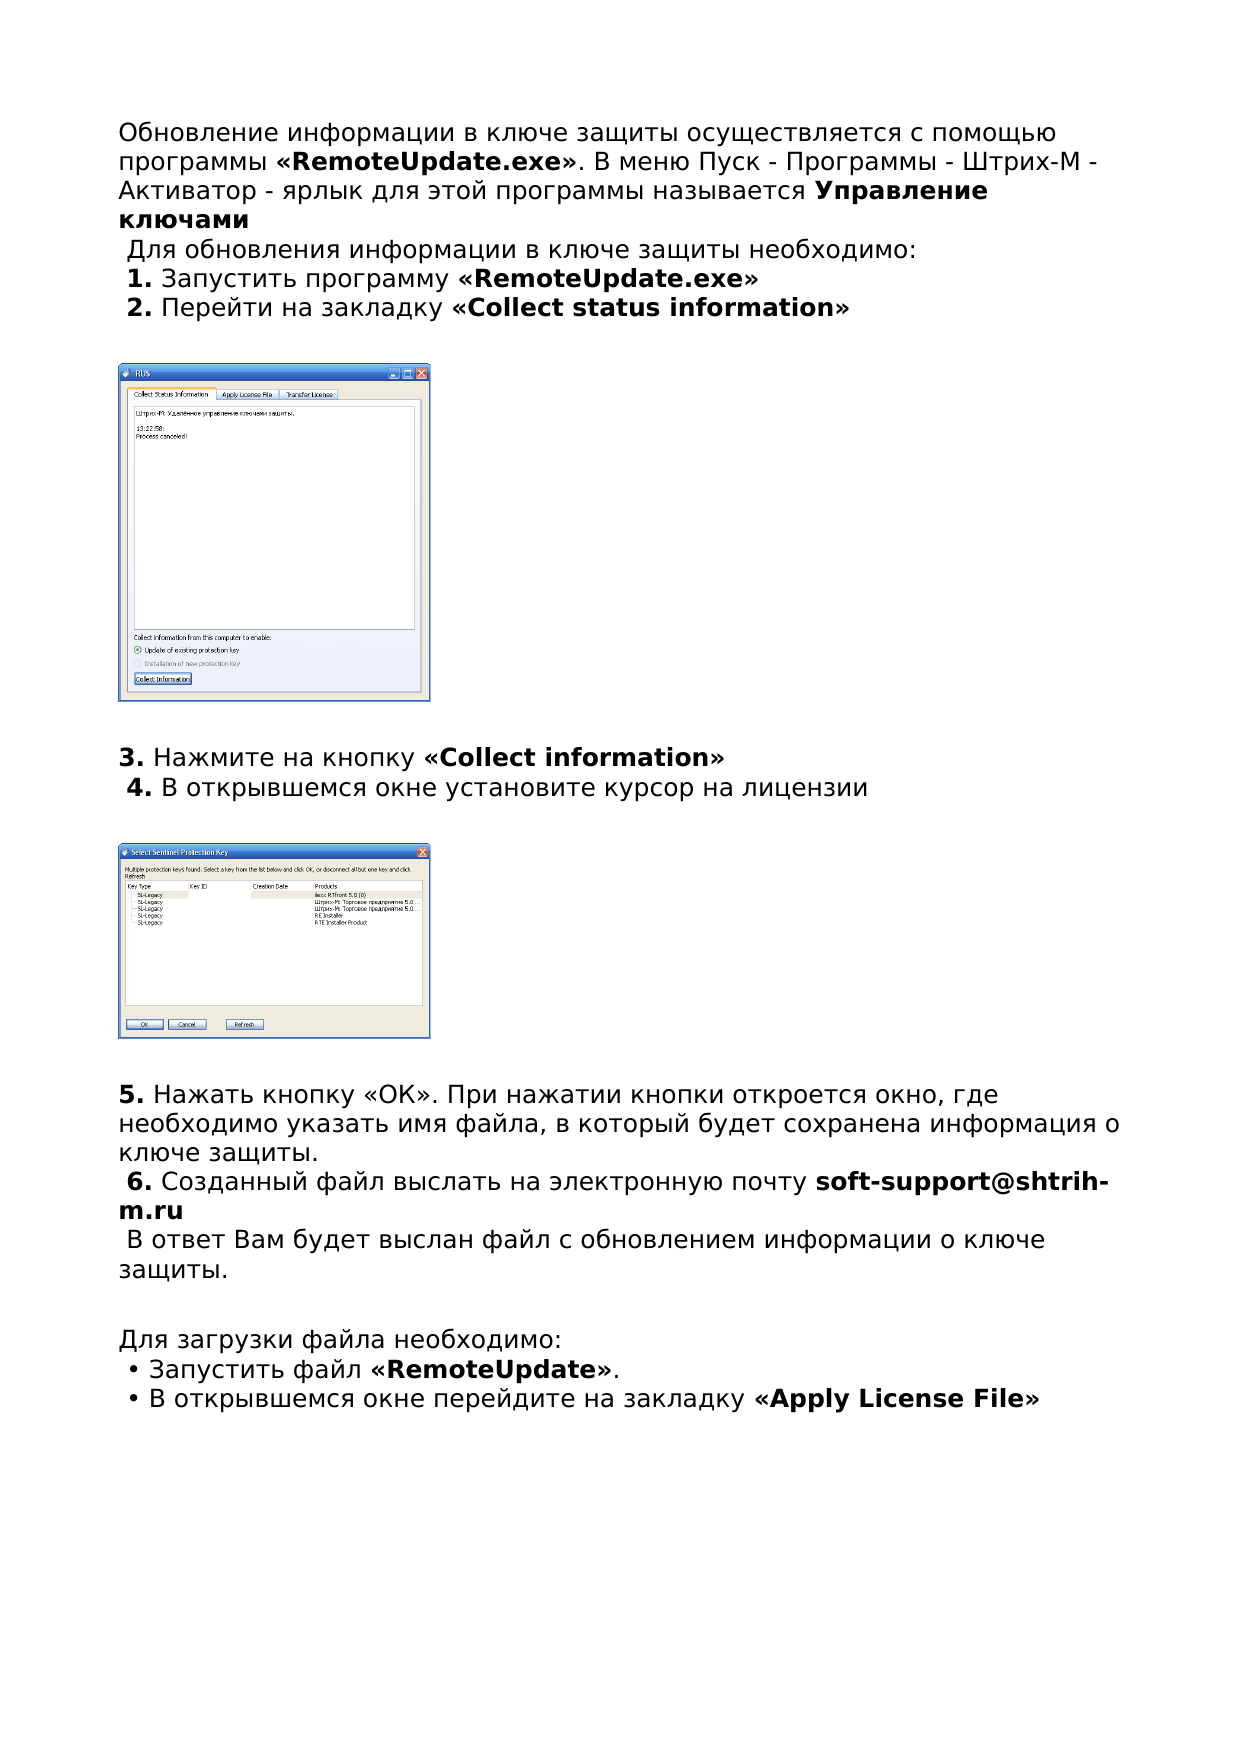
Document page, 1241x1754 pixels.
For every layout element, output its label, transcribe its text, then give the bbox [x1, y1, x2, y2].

picture [118, 363, 431, 702]
text 5. Нажать кнопку «ОК». При нажатии кнопки откроется окно, где необходимо указать имя файла, в который будет сохранена информация о ключе защиты. 6. Созданный файл выслать на электронную почту soft-support@shtrih-m.ru В ответ Вам будет выслан файл с обновлением информации о ключе защиты. [118, 1080, 1122, 1313]
text Для загрузки файла необходимо: • Запустить файл «RemoteUpdate». • В открывшемся окне перейдите на закладку «Apply License File» [118, 1326, 1122, 1442]
text 3. Нажмите на кнопку «Collect information» 4. В открывшемся окне установите курсор на лицензии [118, 744, 1122, 831]
picture [118, 843, 431, 1039]
text Обновление информации в ключе защиты осуществляется с помощью программы «RemoteUpdate.exe». В меню Пуск - Программы - Штрих-М - Активатор - ярлык для этой программы называется Управление ключами Для обновления информации в ключе защиты необходимо: 1. Запустить программу «RemoteUpdate.exe» 2. Перейти на закладку «Collect status information» [118, 118, 1122, 351]
